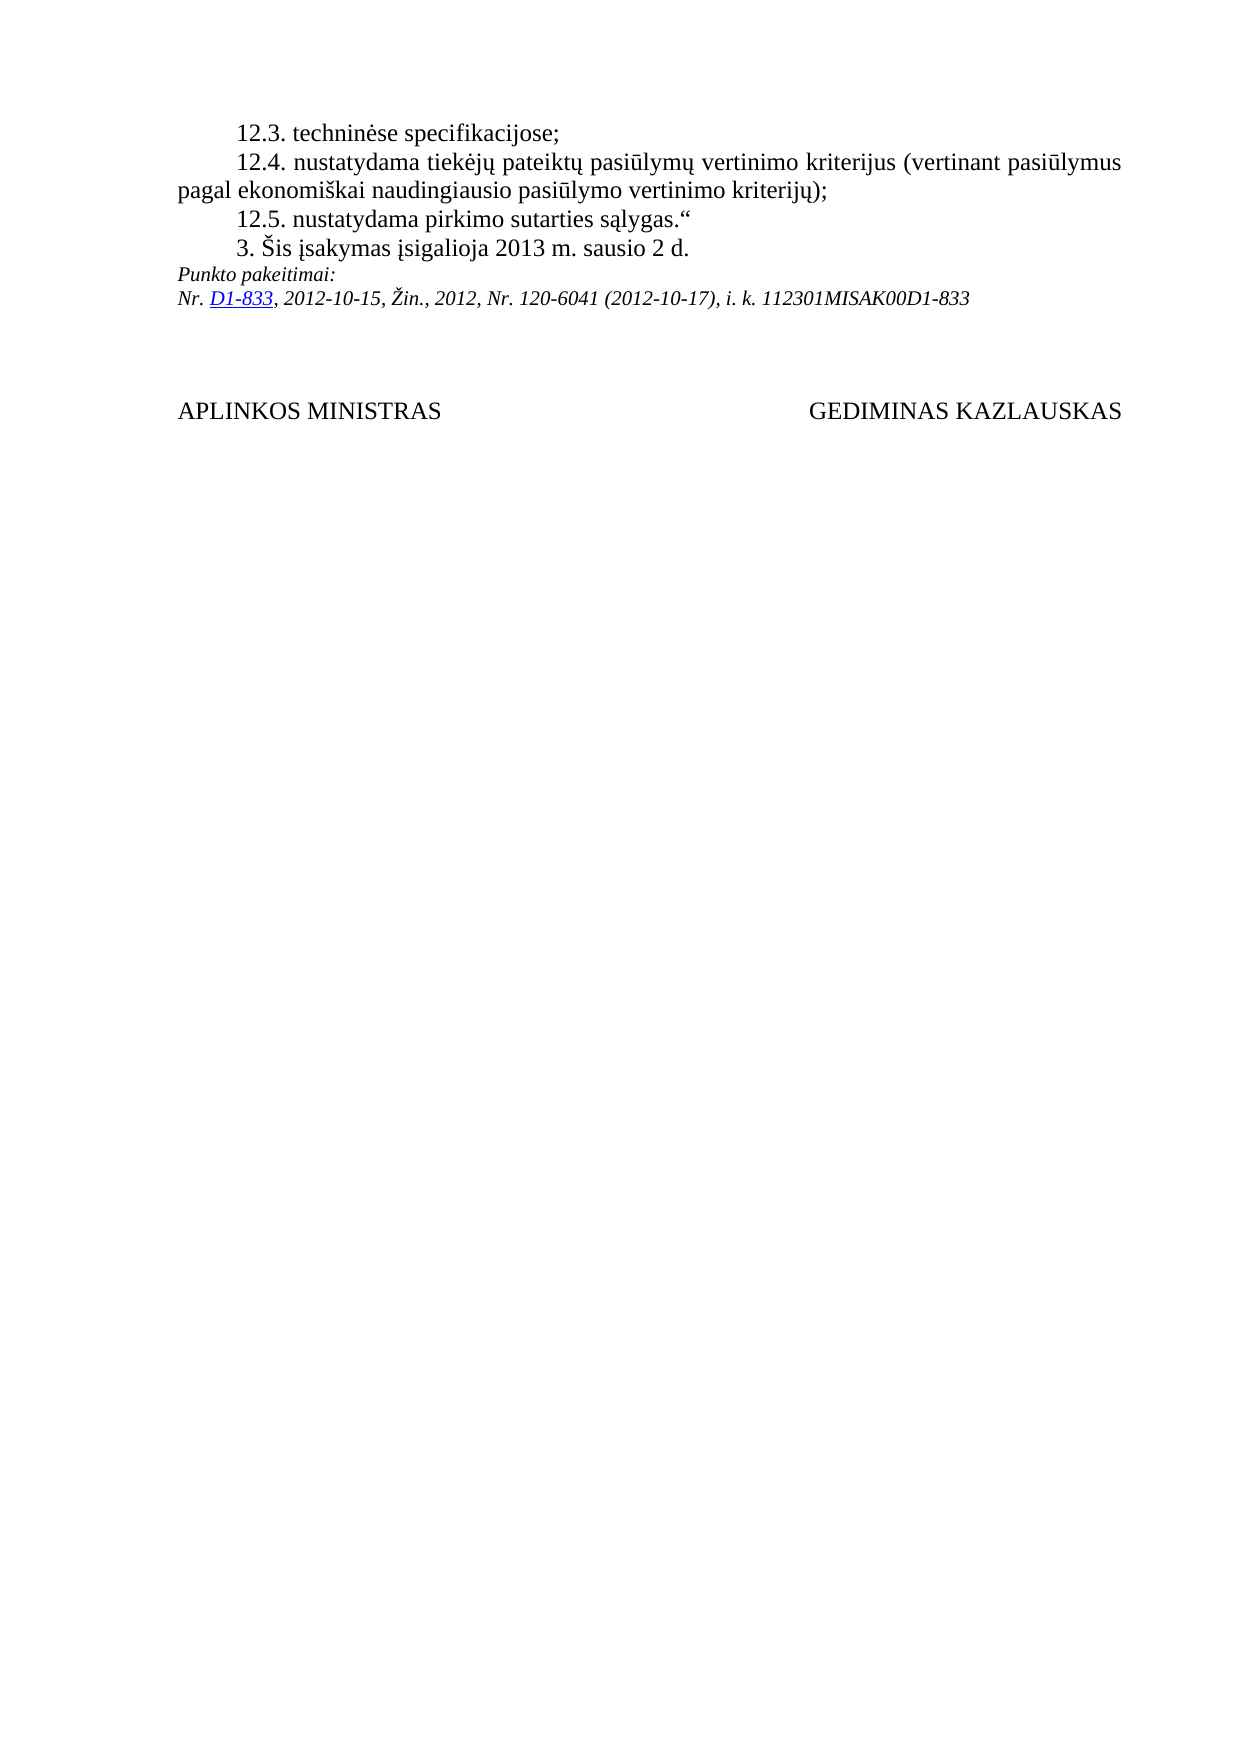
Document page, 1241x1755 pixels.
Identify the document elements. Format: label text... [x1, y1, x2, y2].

text Punkto pakeitimai: [177, 262, 1122, 286]
text 3. Šis įsakymas įsigalioja 2013 m. sausio 2 d. [177, 233, 1122, 262]
text 12.3. techninėse specifikacijose; [177, 118, 1122, 147]
text Nr. D1-833, 2012-10-15, Žin., 2012, Nr. 120-6041 (2012-10-17), i. k. 112301MISAK00D1-833 [177, 286, 1122, 310]
text Aplinkos ministras Gediminas Kazlauskas [177, 396, 1122, 425]
text 12.5. nustatydama pirkimo sutarties sąlygas.“ [177, 204, 1122, 233]
text 12.4. nustatydama tiekėjų pateiktų pasiūlymų vertinimo kriterijus (vertinant pasiūlymus pagal ekonomiškai naudingiausio pasiūlymo vertinimo kriterijų); [177, 147, 1122, 204]
